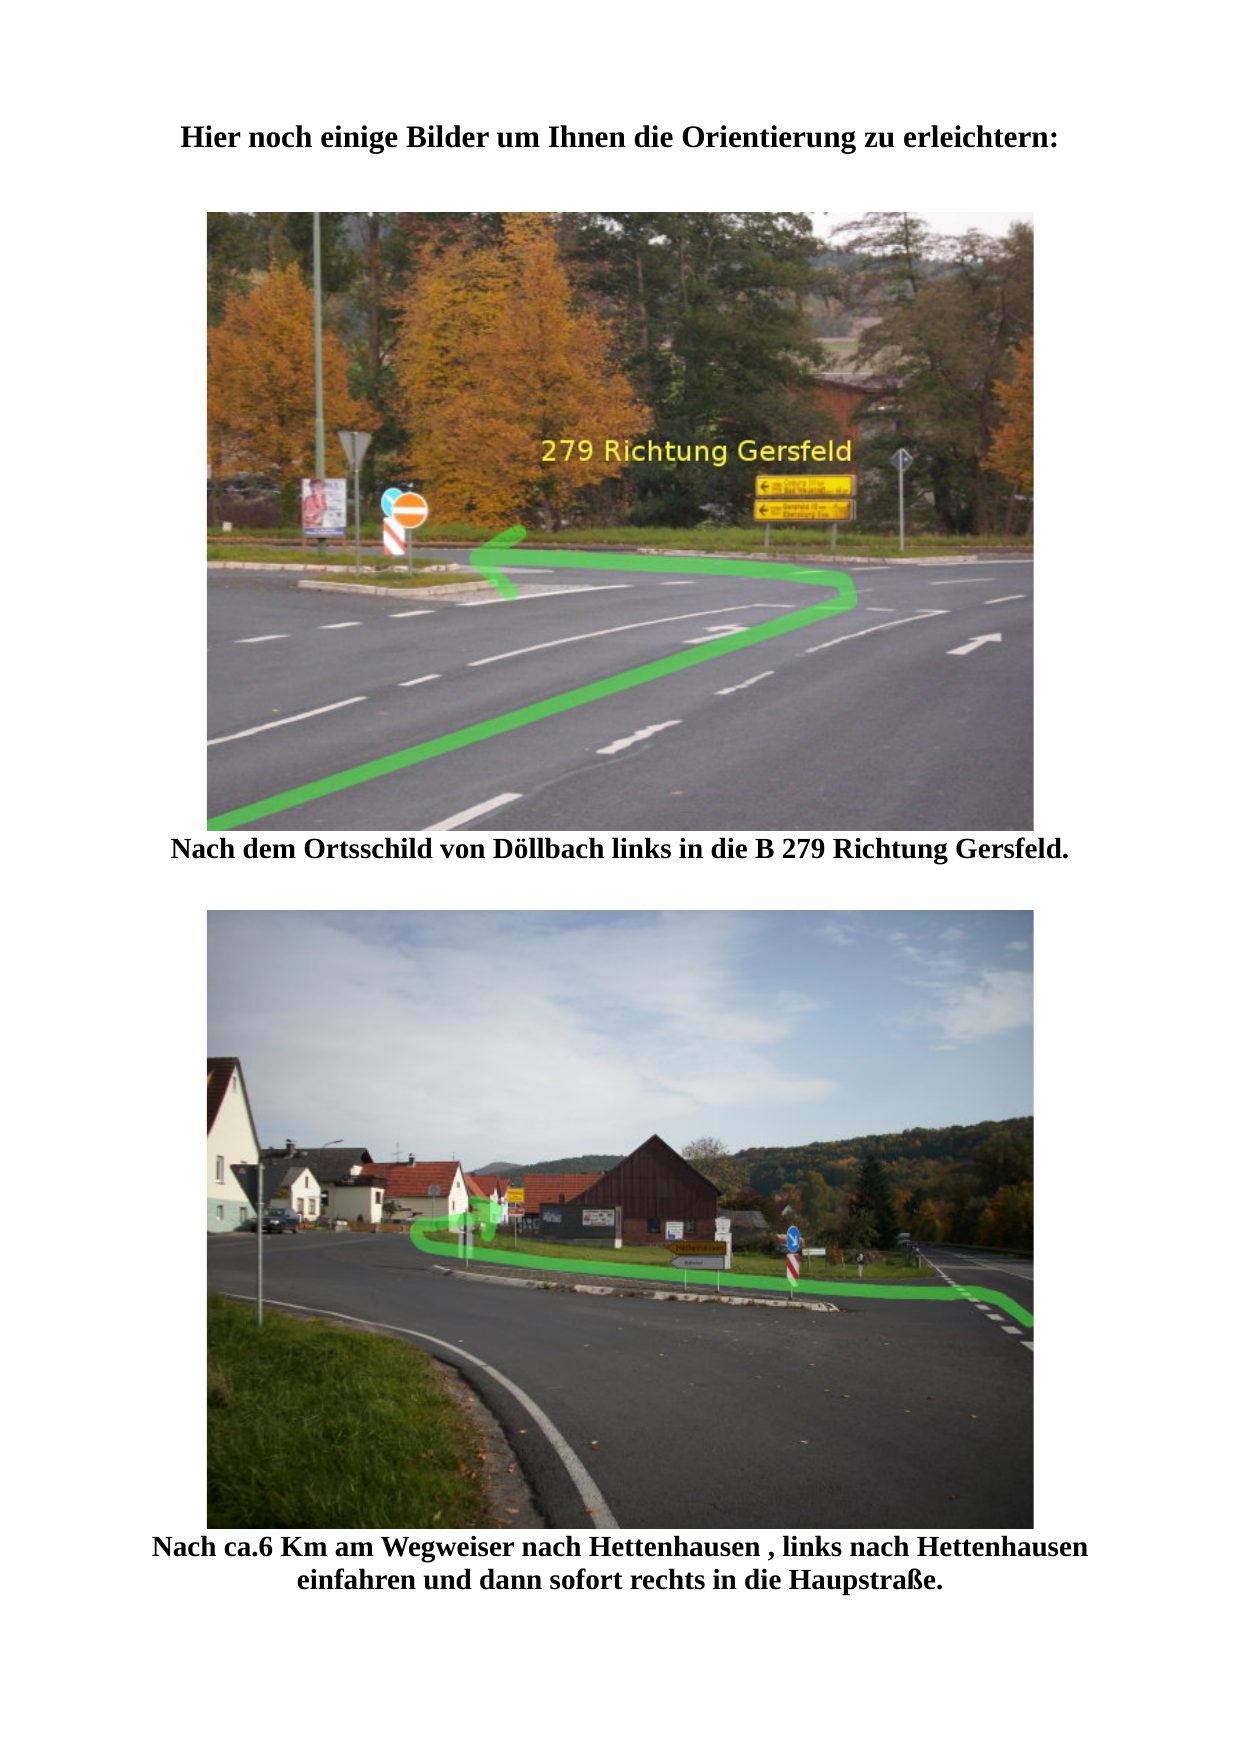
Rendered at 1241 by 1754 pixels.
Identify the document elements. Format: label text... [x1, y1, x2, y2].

picture [206, 212, 1034, 831]
text Nach ca.6 Km am Wegweiser nach Hettenhausen , links nach Hettenhausen einfahren und dann sofort rechts in die Haupstraße. [118, 911, 1122, 1596]
picture [206, 910, 1034, 1529]
subtitle Hier noch einige Bilder um Ihnen die Orientierung zu erleichtern: [118, 118, 1122, 154]
text Nach dem Ortsschild von Döllbach links in die B 279 Richtung Gersfeld. [118, 213, 1122, 864]
